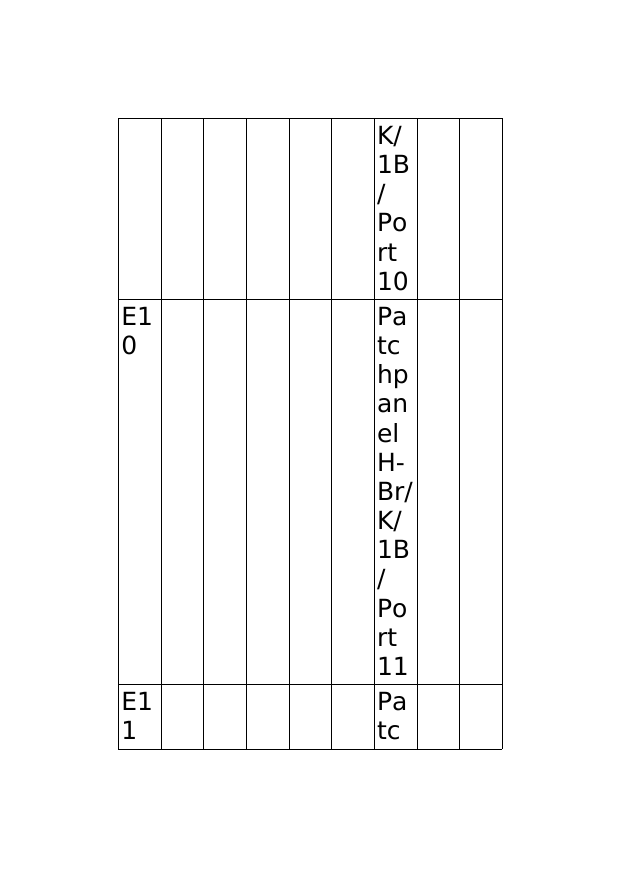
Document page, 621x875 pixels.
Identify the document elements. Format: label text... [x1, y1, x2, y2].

table_cell [460, 685, 502, 748]
table_cell [290, 300, 331, 684]
table_cell [290, 119, 331, 299]
table_cell [247, 685, 289, 748]
table_cell [162, 300, 203, 684]
table_cell [204, 300, 246, 684]
table_cell [204, 119, 246, 299]
table_cell E11 [119, 685, 161, 748]
table_cell [332, 685, 374, 748]
table_cell [418, 119, 459, 299]
table_cell Patchpanel H-Br/K/1B / Port 11 [375, 300, 417, 684]
table_cell [204, 685, 246, 748]
table_cell E10 [119, 300, 161, 684]
table_cell Patc [375, 685, 417, 748]
table_cell [460, 300, 502, 684]
table_cell [460, 119, 502, 299]
table_cell K/1B / Port 10 [375, 119, 417, 299]
table_cell [247, 119, 289, 299]
table_cell [162, 119, 203, 299]
table_cell [290, 685, 331, 748]
table_cell [119, 119, 161, 299]
table_cell [418, 300, 459, 684]
table_cell [162, 685, 203, 748]
table_cell [247, 300, 289, 684]
table_cell [332, 300, 374, 684]
table_cell [332, 119, 374, 299]
table_cell [418, 685, 459, 748]
